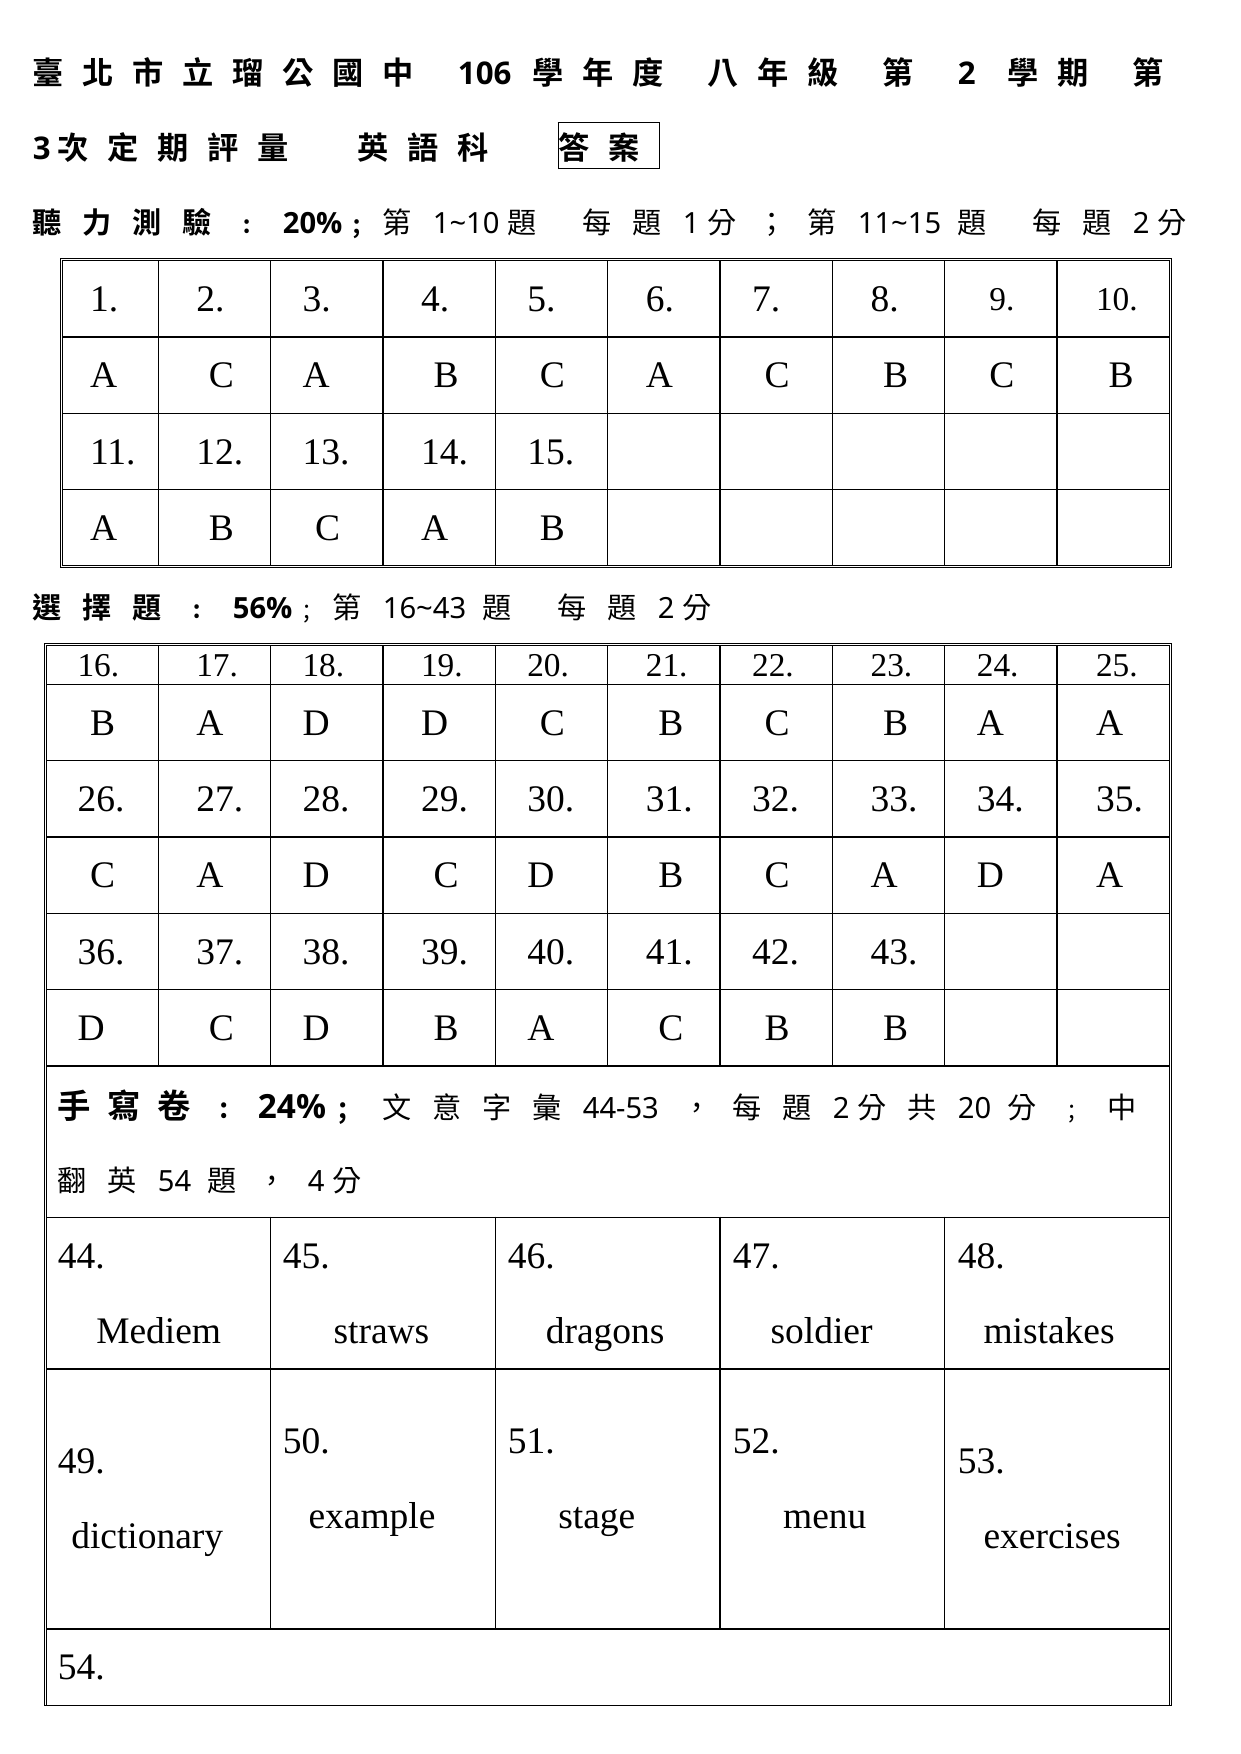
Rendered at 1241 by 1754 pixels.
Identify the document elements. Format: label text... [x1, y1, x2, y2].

table_cell 40. [496, 914, 607, 989]
table_cell 54. [47, 1630, 1169, 1704]
table_cell B [47, 685, 158, 760]
table_cell 26. [47, 761, 158, 836]
table_header 22. [721, 646, 832, 684]
table_cell [1058, 914, 1169, 989]
table_cell 47. soldier [721, 1218, 944, 1368]
table_cell A [63, 338, 158, 412]
table_header 6. [608, 261, 719, 336]
table_cell A [159, 838, 270, 912]
table_cell [833, 414, 944, 489]
table_cell D [271, 685, 382, 760]
table_cell B [721, 990, 832, 1065]
table_cell B [833, 990, 944, 1065]
table_cell [1058, 990, 1169, 1065]
table_cell 11. [63, 414, 158, 489]
table_cell 12. [159, 414, 270, 489]
table_cell A [63, 490, 158, 565]
table_cell C [159, 338, 270, 412]
table_cell A [1058, 685, 1169, 760]
table_cell D [384, 685, 495, 760]
table_cell B [384, 338, 495, 412]
table_cell A [1058, 838, 1169, 912]
table_header 20. [496, 646, 607, 684]
table_header 21. [608, 646, 719, 684]
table_cell B [496, 490, 607, 565]
table_cell C [47, 838, 158, 912]
table_cell C [496, 685, 607, 760]
table_header 4. [384, 261, 495, 336]
table_cell C [496, 338, 607, 412]
table_header 16. [47, 646, 158, 684]
table_cell C [271, 490, 382, 565]
table_cell 30. [496, 761, 607, 836]
table_cell 31. [608, 761, 719, 836]
table_cell A [496, 990, 607, 1065]
table_cell 46. dragons [496, 1218, 719, 1368]
table_header 17. [159, 646, 270, 684]
table_cell D [945, 838, 1056, 912]
table_cell 42. [721, 914, 832, 989]
table_header 18. [271, 646, 382, 684]
table_cell [608, 490, 719, 565]
table_cell B [159, 490, 270, 565]
table_cell 36. [47, 914, 158, 989]
table_cell 41. [608, 914, 719, 989]
table_cell 39. [384, 914, 495, 989]
table_cell A [945, 685, 1056, 760]
table_header 7. [721, 261, 832, 336]
table_cell D [47, 990, 158, 1065]
table_header 3. [271, 261, 382, 336]
table_cell C [945, 338, 1056, 412]
table_cell 29. [384, 761, 495, 836]
table_cell 32. [721, 761, 832, 836]
table_cell 33. [833, 761, 944, 836]
table_header 1. [63, 261, 158, 336]
table_cell C [721, 838, 832, 912]
table_cell B [833, 685, 944, 760]
table_header 24. [945, 646, 1056, 684]
table_cell 45. straws [271, 1218, 495, 1368]
table_cell A [271, 338, 382, 412]
table_cell 44. Mediem [47, 1218, 270, 1368]
table_cell 34. [945, 761, 1056, 836]
table_cell B [833, 338, 944, 412]
table_cell 51. stage [496, 1370, 719, 1628]
table_header 9. [945, 261, 1056, 336]
table_cell [945, 490, 1056, 565]
table_cell 15. [496, 414, 607, 489]
table_header 19. [384, 646, 495, 684]
table_cell 52. menu [721, 1370, 944, 1628]
table_header 10. [1058, 261, 1169, 336]
table_cell 50. example [271, 1370, 495, 1628]
table_cell 53. exercises [945, 1370, 1169, 1628]
text 選擇題﹕56%﹔第16~43題 每題2分 [33, 568, 1208, 643]
table_cell [945, 414, 1056, 489]
table_cell 35. [1058, 761, 1169, 836]
table_cell C [384, 838, 495, 912]
table_cell 43. [833, 914, 944, 989]
table_cell [608, 414, 719, 489]
table_cell C [159, 990, 270, 1065]
table_cell D [271, 990, 382, 1065]
table_cell [945, 914, 1056, 989]
table_cell D [271, 838, 382, 912]
table_cell A [608, 338, 719, 412]
table_cell A [384, 490, 495, 565]
table_cell 37. [159, 914, 270, 989]
table_cell D [496, 838, 607, 912]
table_cell 48. mistakes [945, 1218, 1169, 1368]
table_cell B [1058, 338, 1169, 412]
table_cell [833, 490, 944, 565]
table_cell B [608, 685, 719, 760]
table_cell 手寫卷﹕24%﹔文意字彙44-53，每題2分共20分﹔中翻英54題，4分 [47, 1067, 1169, 1217]
table_cell 28. [271, 761, 382, 836]
text 臺北市立瑠公國中 106 學年度 八年級 第 2 學期 第 3次定期評量 英語科 答案 [33, 33, 1208, 183]
table_cell [721, 414, 832, 489]
table_header 8. [833, 261, 944, 336]
table_cell A [159, 685, 270, 760]
table_header 23. [833, 646, 944, 684]
text 聽力測驗﹕20%﹔第1~10題 每題1分；第11~15題 每題2分 [33, 183, 1208, 258]
table_header 2. [159, 261, 270, 336]
table_cell C [721, 685, 832, 760]
table_cell 14. [384, 414, 495, 489]
table_cell C [608, 990, 719, 1065]
table_cell C [721, 338, 832, 412]
table_cell [945, 990, 1056, 1065]
table_cell [1058, 414, 1169, 489]
table_header 25. [1058, 646, 1169, 684]
table_header 5. [496, 261, 607, 336]
table_cell [1058, 490, 1169, 565]
table_cell B [384, 990, 495, 1065]
table_cell B [608, 838, 719, 912]
table_cell 27. [159, 761, 270, 836]
table_cell 13. [271, 414, 382, 489]
table_cell 38. [271, 914, 382, 989]
table_cell A [833, 838, 944, 912]
table_cell 49. dictionary [47, 1370, 270, 1628]
table_cell [721, 490, 832, 565]
